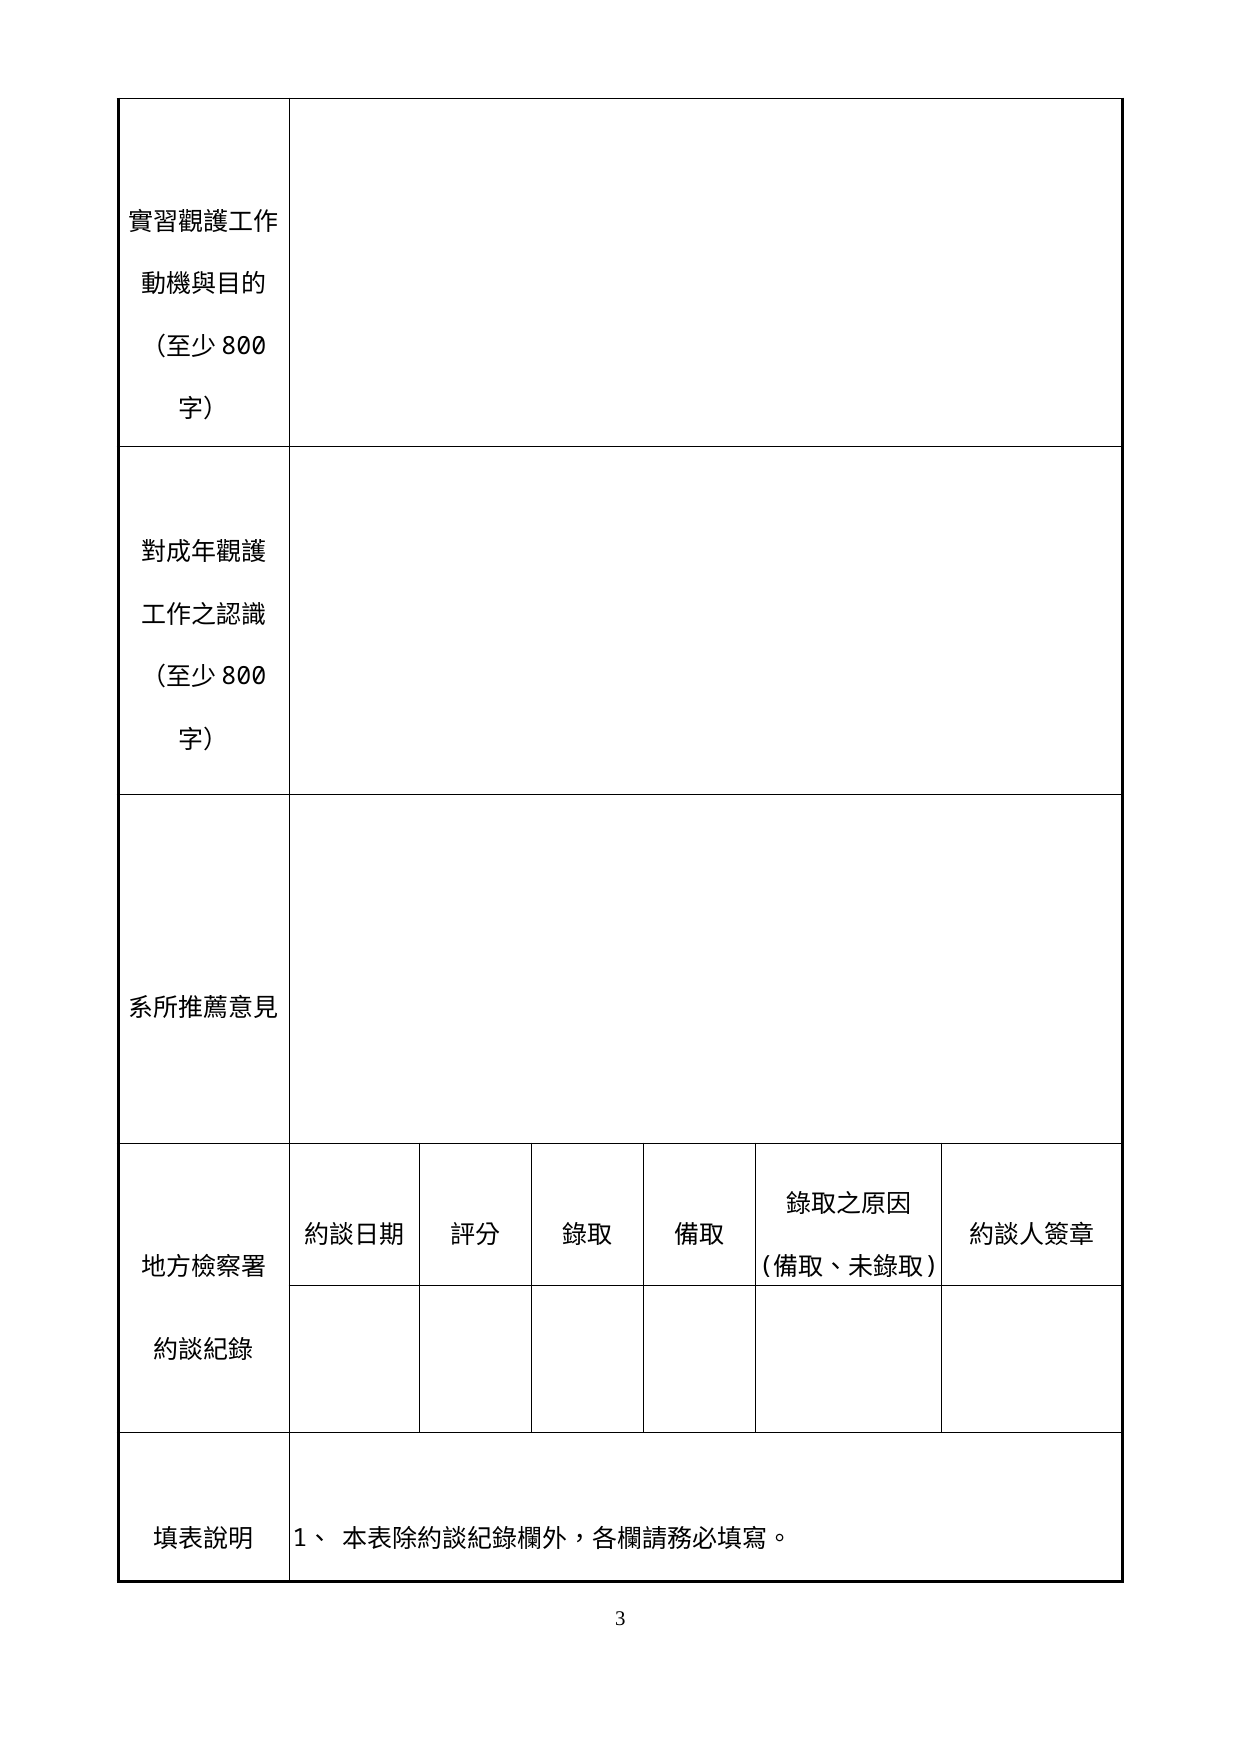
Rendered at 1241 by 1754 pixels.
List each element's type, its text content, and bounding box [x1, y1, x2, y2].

table_cell 錄取之原因 (備取、未錄取) [756, 1144, 941, 1285]
table_cell [532, 1286, 643, 1432]
table_cell [644, 1286, 755, 1432]
table_cell 約談日期 [290, 1144, 419, 1285]
table_cell 評分 [420, 1144, 531, 1285]
table_cell 約談人簽章 [942, 1144, 1121, 1285]
table_cell 備取 [644, 1144, 755, 1285]
table_cell 填表說明 [120, 1433, 289, 1580]
table_cell 錄取 [532, 1144, 643, 1285]
table_cell [942, 1286, 1121, 1432]
table_cell 對成年觀護 工作之認識 （至少800字） [120, 447, 289, 794]
table_cell 實習觀護工作動機與目的 （至少800字） [120, 99, 289, 446]
table_cell [290, 795, 1121, 1143]
table_cell 系所推薦意見 [120, 795, 289, 1143]
table_cell [756, 1286, 941, 1432]
table_cell [290, 1286, 419, 1432]
table_cell 地方檢察署 約談紀錄 [120, 1144, 289, 1432]
table_cell [420, 1286, 531, 1432]
table_cell [290, 447, 1121, 794]
table_cell 本表除約談紀錄欄外，各欄請務必填寫。 年級欄請填新開學年度就讀年級，並圈選日或夜間部。 受理報名期間：108年3月1日起至108年3月31日止。 [290, 1433, 1121, 1580]
table_cell [290, 99, 1121, 446]
